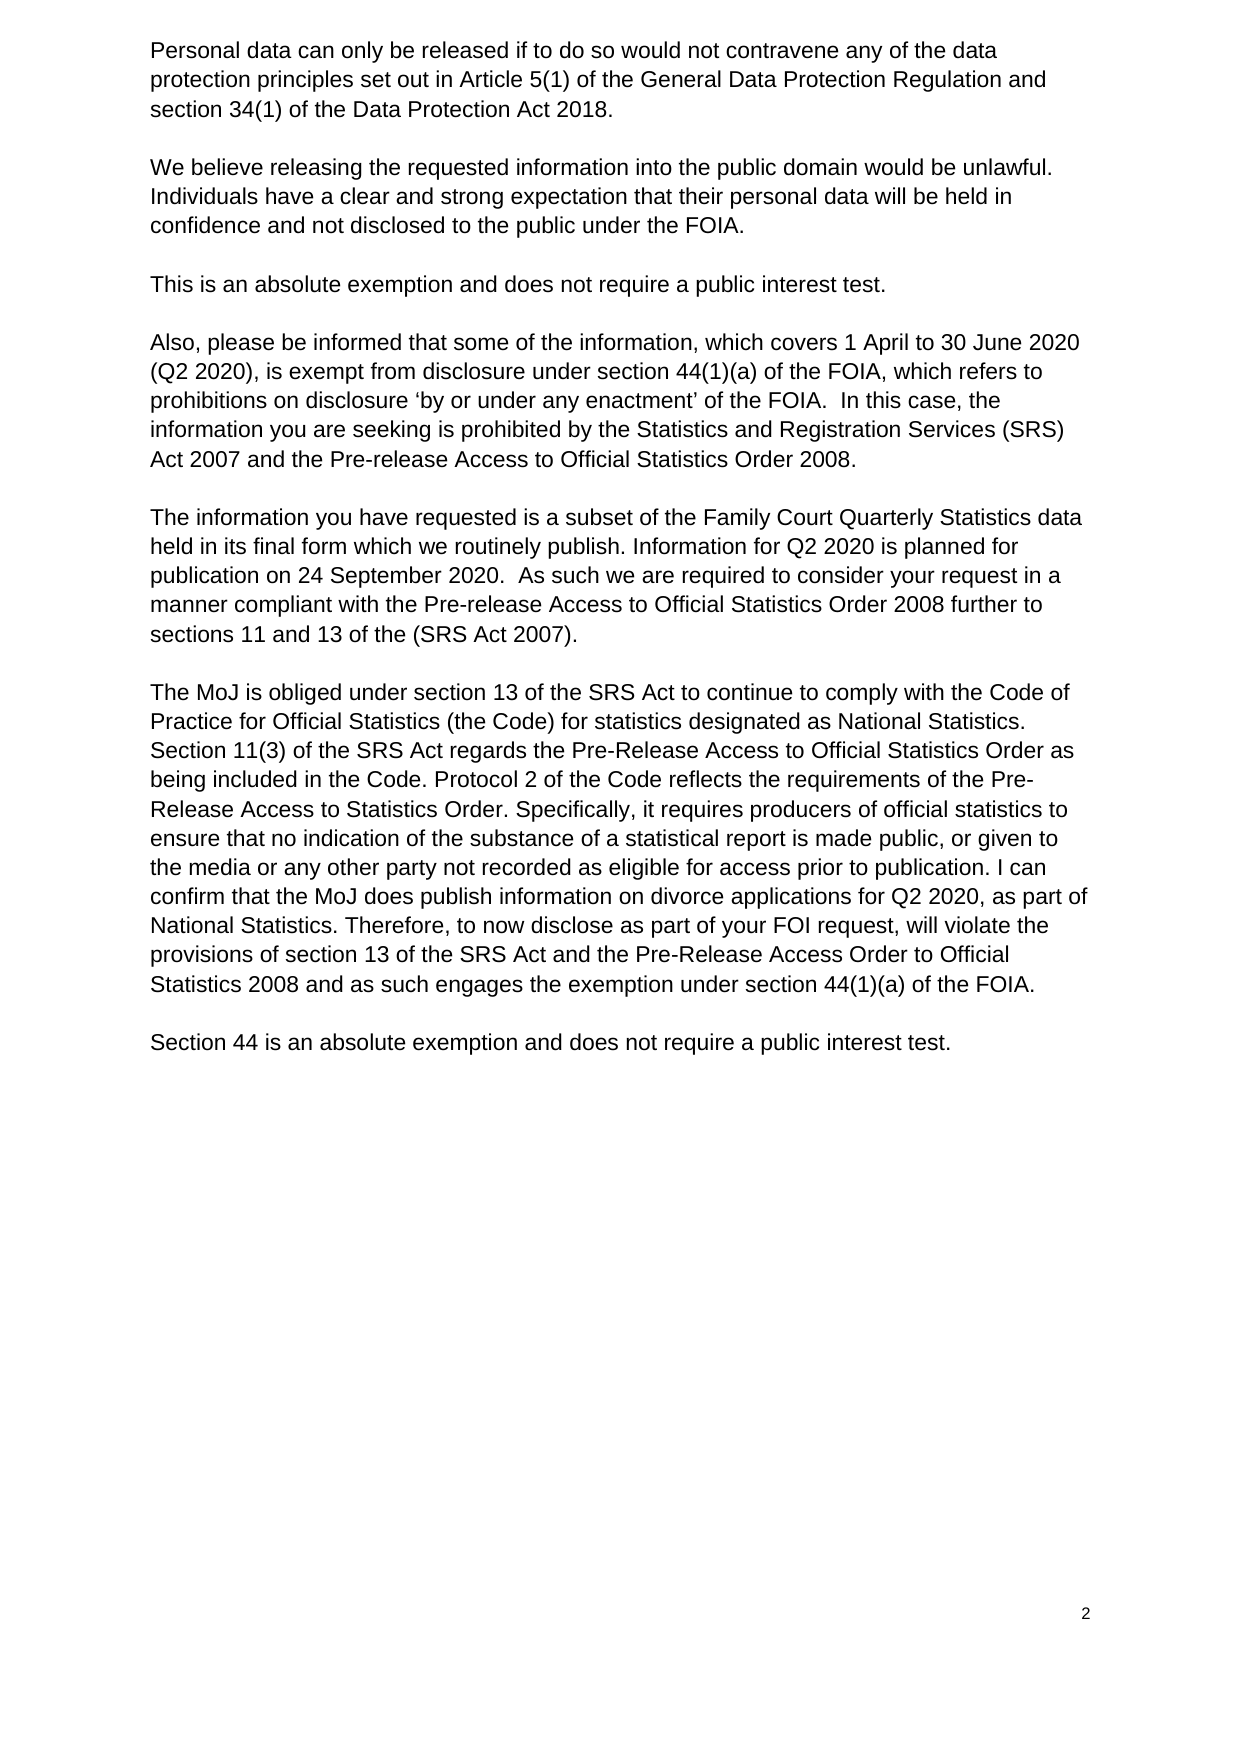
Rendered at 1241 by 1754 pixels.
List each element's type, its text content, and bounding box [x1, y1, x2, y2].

text This is an absolute exemption and does not require a public interest test. [150, 269, 1090, 298]
text We believe releasing the requested information into the public domain would be unlawful. Individuals have a clear and strong expectation that their personal data will be held in confidence and not disclosed to the public under the FOIA. [150, 152, 1090, 239]
text The MoJ is obliged under section 13 of the SRS Act to continue to comply with the Code of Practice for Official Statistics (the Code) for statistics designated as National Statistics. Section 11(3) of the SRS Act regards the Pre-Release Access to Official Statistics Order as being included in the Code. Protocol 2 of the Code reflects the requirements of the Pre-Release Access to Statistics Order. Specifically, it requires producers of official statistics to ensure that no indication of the substance of a statistical report is made public, or given to the media or any other party not recorded as eligible for access prior to publication. I can confirm that the MoJ does publish information on divorce applications for Q2 2020, as part of National Statistics. Therefore, to now disclose as part of your FOI request, will violate the provisions of section 13 of the SRS Act and the Pre-Release Access Order to Official Statistics 2008 and as such engages the exemption under section 44(1)(a) of the FOIA. [150, 677, 1090, 998]
text Personal data can only be released if to do so would not contravene any of the data protection principles set out in Article 5(1) of the General Data Protection Regulation and section 34(1) of the Data Protection Act 2018. [150, 35, 1090, 123]
text Also, please be informed that some of the information, which covers 1 April to 30 June 2020 (Q2 2020), is exempt from disclosure under section 44(1)(a) of the FOIA, which refers to prohibitions on disclosure ‘by or under any enactment’ of the FOIA. In this case, the information you are seeking is prohibited by the Statistics and Registration Services (SRS) Act 2007 and the Pre-release Access to Official Statistics Order 2008. [150, 327, 1090, 473]
text Section 44 is an absolute exemption and does not require a public interest test. [150, 1027, 1090, 1056]
text The information you have requested is a subset of the Family Court Quarterly Statistics data held in its final form which we routinely publish. Information for Q2 2020 is planned for publication on 24 September 2020. As such we are required to consider your request in a manner compliant with the Pre-release Access to Official Statistics Order 2008 further to sections 11 and 13 of the (SRS Act 2007). [150, 502, 1090, 648]
